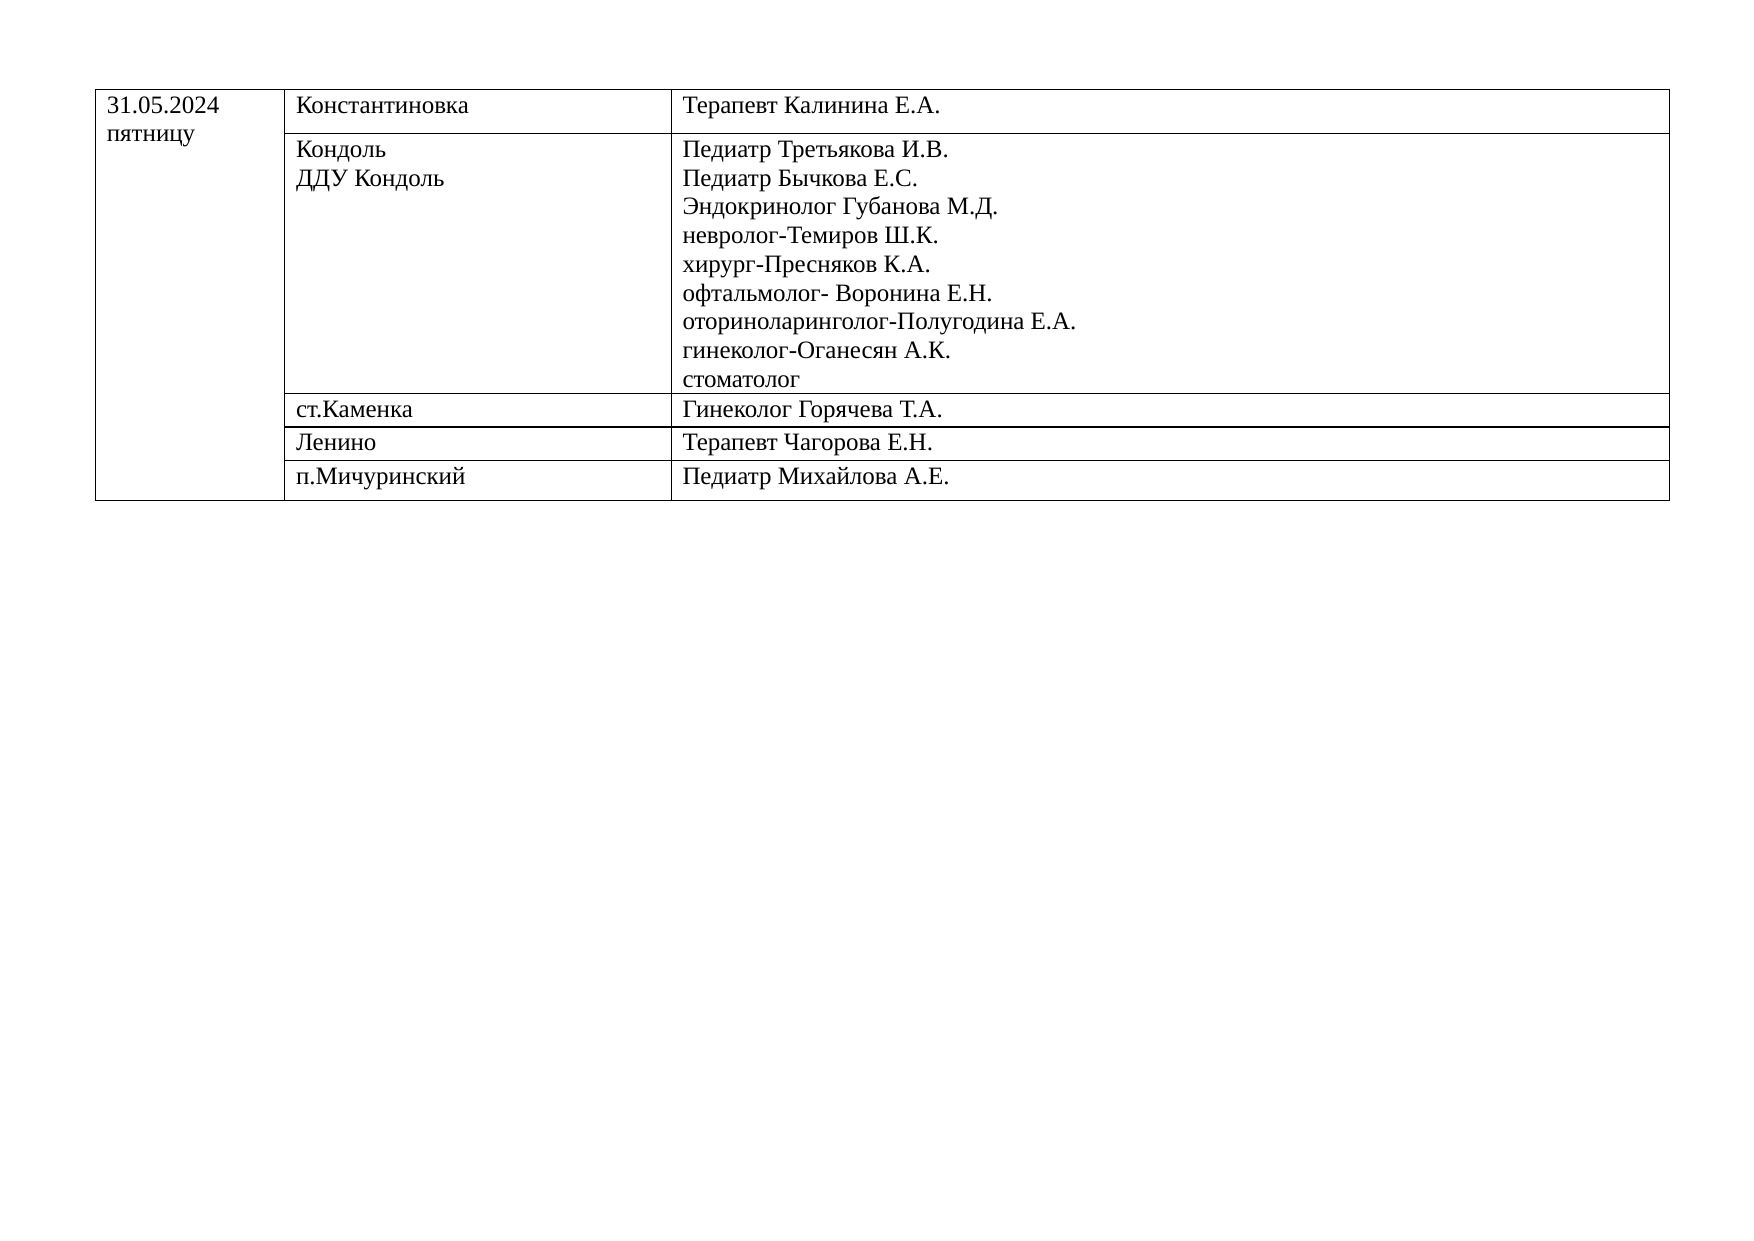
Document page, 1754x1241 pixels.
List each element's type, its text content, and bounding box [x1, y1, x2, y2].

table_cell Терапевт Калинина Е.А. [672, 90, 1669, 133]
table_cell Педиатр Михайлова А.Е. [672, 461, 1669, 500]
table_cell Константиновка [285, 90, 671, 133]
table_cell 31.05.2024 пятницу [96, 90, 284, 500]
table_cell п.Мичуринский [285, 461, 671, 500]
table_cell Педиатр Третьякова И.В. Педиатр Бычкова Е.С. Эндокринолог Губанова М.Д. невролог-Темиров Ш.К. хирург-Пресняков К.А. офтальмолог- Воронина Е.Н. оториноларинголог-Полугодина Е.А. гинеколог-Оганесян А.К. стоматолог [672, 134, 1669, 393]
table_cell Гинеколог Горячева Т.А. [672, 394, 1669, 426]
table_cell Терапевт Чагорова Е.Н. [672, 428, 1669, 460]
table_cell Ленино [285, 428, 671, 460]
table_cell Кондоль ДДУ Кондоль [285, 134, 671, 393]
table_cell ст.Каменка [285, 394, 671, 426]
